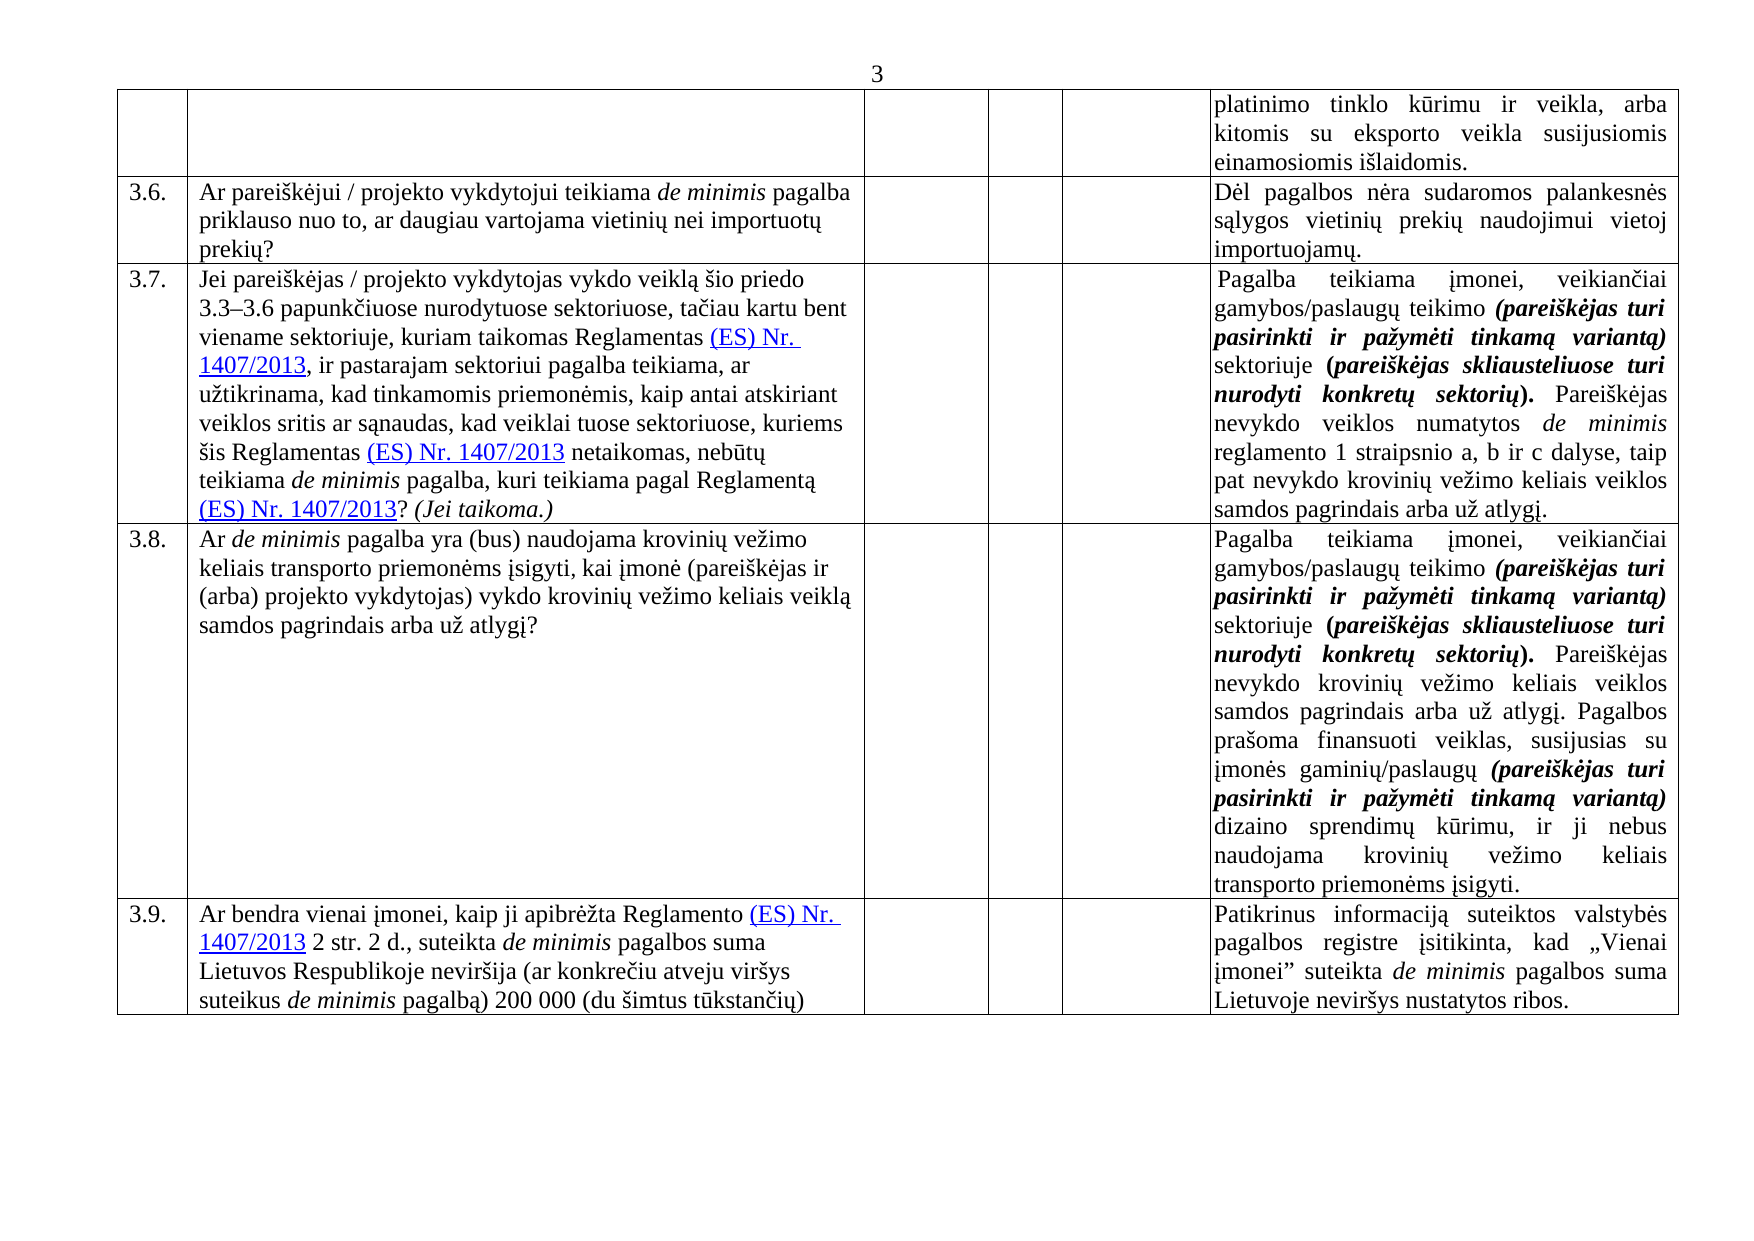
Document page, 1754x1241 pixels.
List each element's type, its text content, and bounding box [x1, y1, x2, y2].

table_cell [188, 90, 864, 176]
table_cell [118, 90, 187, 176]
table_cell [989, 90, 1062, 176]
table_cell [1063, 899, 1210, 1014]
table_cell [1063, 177, 1210, 263]
table_cell Pagalba teikiama įmonei, veikiančiai gamybos/paslaugų teikimo (pareiškėjas turi pasirinkti ir pažymėti tinkamą variantą) sektoriuje (pareiškėjas skliausteliuose turi nurodyti konkretų sektorių). Pareiškėjas nevykdo veiklos numatytos de minimis reglamento 1 straipsnio a, b ir c dalyse, taip pat nevykdo krovinių vežimo keliais veiklos samdos pagrindais arba už atlygį. [1211, 264, 1678, 523]
table_cell [865, 90, 988, 176]
table_cell Jei pareiškėjas / projekto vykdytojas vykdo veiklą šio priedo 3.3–3.6 papunkčiuose nurodytuose sektoriuose, tačiau kartu bent viename sektoriuje, kuriam taikomas Reglamentas (ES) Nr. 1407/2013, ir pastarajam sektoriui pagalba teikiama, ar užtikrinama, kad tinkamomis priemonėmis, kaip antai atskiriant veiklos sritis ar sąnaudas, kad veiklai tuose sektoriuose, kuriems šis Reglamentas (ES) Nr. 1407/2013 netaikomas, nebūtų teikiama de minimis pagalba, kuri teikiama pagal Reglamentą (ES) Nr. 1407/2013? (Jei taikoma.) [188, 264, 864, 523]
table_cell Ar de minimis pagalba yra (bus) naudojama krovinių vežimo keliais transporto priemonėms įsigyti, kai įmonė (pareiškėjas ir (arba) projekto vykdytojas) vykdo krovinių vežimo keliais veiklą samdos pagrindais arba už atlygį? [188, 524, 864, 898]
table_cell platinimo tinklo kūrimu ir veikla, arba kitomis su eksporto veikla susijusiomis einamosiomis išlaidomis. [1211, 90, 1678, 176]
table_cell Dėl pagalbos nėra sudaromos palankesnės sąlygos vietinių prekių naudojimui vietoj importuojamų. [1211, 177, 1678, 263]
table_cell [989, 177, 1062, 263]
table_cell [865, 264, 988, 523]
table_cell [865, 177, 988, 263]
table_cell 3.8. [118, 524, 187, 898]
table_cell [865, 899, 988, 1014]
table_cell 3.7. [118, 264, 187, 523]
table_cell Ar bendra vienai įmonei, kaip ji apibrėžta Reglamento (ES) Nr. 1407/2013 2 str. 2 d., suteikta de minimis pagalbos suma Lietuvos Respublikoje neviršija (ar konkrečiu atveju viršys suteikus de minimis pagalbą) 200 000 (du šimtus tūkstančių) [188, 899, 864, 1014]
table_cell 3.9. [118, 899, 187, 1014]
table_cell [1063, 90, 1210, 176]
table_cell [989, 524, 1062, 898]
table_cell 3.6. [118, 177, 187, 263]
table_cell Patikrinus informaciją suteiktos valstybės pagalbos registre įsitikinta, kad „Vienai įmonei” suteikta de minimis pagalbos suma Lietuvoje neviršys nustatytos ribos. [1211, 899, 1678, 1014]
table_cell [989, 899, 1062, 1014]
table_cell Pagalba teikiama įmonei, veikiančiai gamybos/paslaugų teikimo (pareiškėjas turi pasirinkti ir pažymėti tinkamą variantą) sektoriuje (pareiškėjas skliausteliuose turi nurodyti konkretų sektorių). Pareiškėjas nevykdo krovinių vežimo keliais veiklos samdos pagrindais arba už atlygį. Pagalbos prašoma finansuoti veiklas, susijusias su įmonės gaminių/paslaugų (pareiškėjas turi pasirinkti ir pažymėti tinkamą variantą) dizaino sprendimų kūrimu, ir ji nebus naudojama krovinių vežimo keliais transporto priemonėms įsigyti. [1211, 524, 1678, 898]
table_cell [989, 264, 1062, 523]
table_cell [1063, 264, 1210, 523]
table_cell [865, 524, 988, 898]
table_cell Ar pareiškėjui / projekto vykdytojui teikiama de minimis pagalba priklauso nuo to, ar daugiau vartojama vietinių nei importuotų prekių? [188, 177, 864, 263]
table_cell [1063, 524, 1210, 898]
